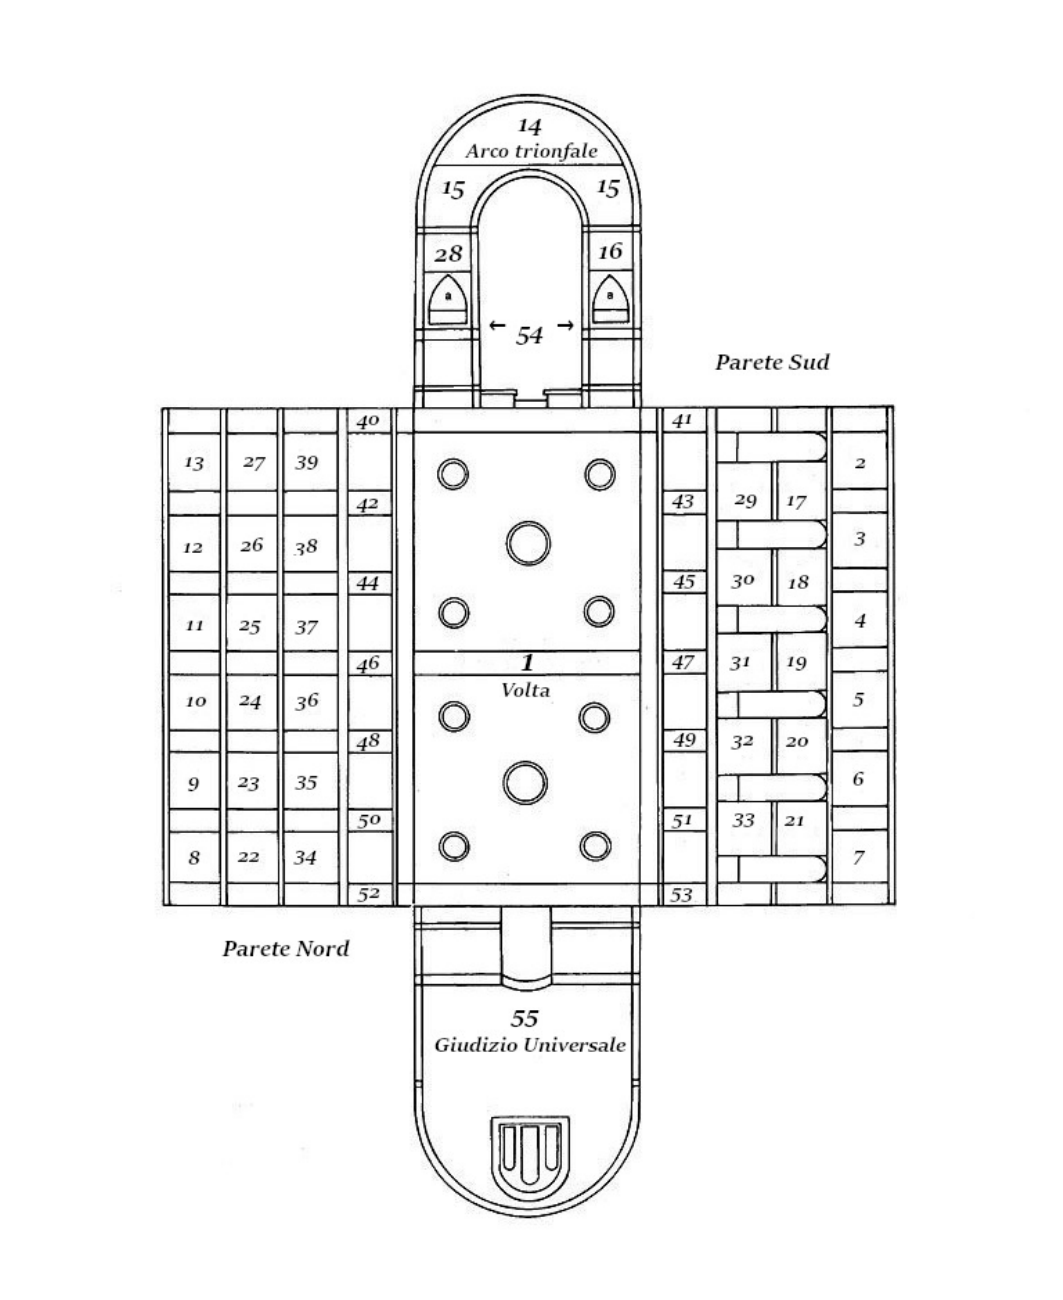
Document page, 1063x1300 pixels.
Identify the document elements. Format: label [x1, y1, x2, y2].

picture [0, 66, 1063, 1235]
